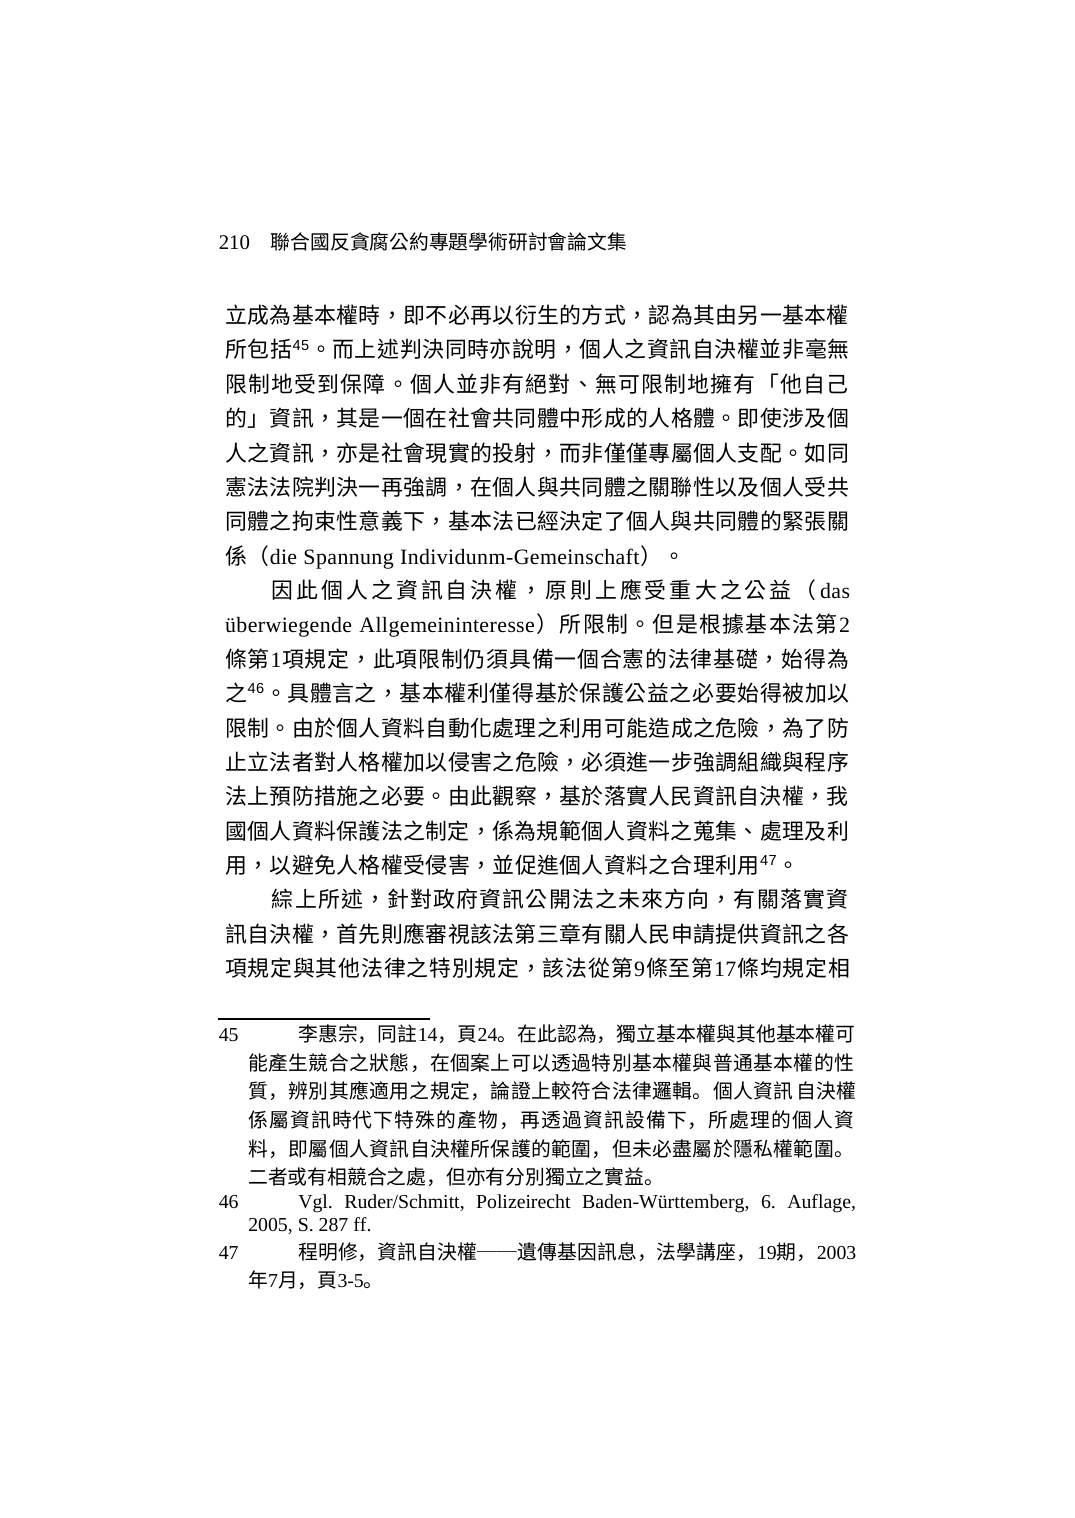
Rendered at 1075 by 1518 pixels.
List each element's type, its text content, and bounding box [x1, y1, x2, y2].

text 綜上所述，針對政府資訊公開法之未來方向，有關落實資訊自決權，首先則應審視該法第三章有關人民申請提供資訊之各項規定與其他法律之特別規定，該法從第9條至第17條均規定相 [225, 880, 850, 983]
text 程明修，資訊自決權──遺傳基因訊息，法學講座，19期，2003年7月，頁3-5。 [218, 1236, 856, 1293]
text Vgl. Ruder/Schmitt, Polizeirecht Baden-Württemberg, 6. Auflage, 2005, S. 287 ff. [218, 1191, 856, 1236]
text 因此個人之資訊自決權，原則上應受重大之公益（das überwiegende Allgemeininteresse）所限制。但是根據基本法第2條第1項規定，此項限制仍須具備一個合憲的法律基礎，始得為之。具體言之，基本權利僅得基於保護公益之必要始得被加以限制。由於個人資料自動化處理之利用可能造成之危險，為了防止立法者對人格權加以侵害之危險，必須進一步強調組織與程序法上預防措施之必要。由此觀察，基於落實人民資訊自決權，我國個人資料保護法之制定，係為規範個人資料之蒐集、處理及利用，以避免人格權受侵害，並促進個人資料之合理利用。 [225, 570, 850, 880]
text 李惠宗，同註14，頁24。在此認為，獨立基本權與其他基本權可能產生競合之狀態，在個案上可以透過特別基本權與普通基本權的性質，辨別其應適用之規定，論證上較符合法律邏輯。個人資訊自決權係屬資訊時代下特殊的產物，再透過資訊設備下，所處理的個人資料，即屬個人資訊自決權所保護的範圍，但未必盡屬於隱私權範圍。二者或有相競合之處，但亦有分別獨立之實益。 [218, 1019, 856, 1191]
text 立成為基本權時，即不必再以衍生的方式，認為其由另一基本權所包括。而上述判決同時亦說明，個人之資訊自決權並非毫無限制地受到保障。個人並非有絕對、無可限制地擁有「他自己的」資訊，其是一個在社會共同體中形成的人格體。即使涉及個人之資訊，亦是社會現實的投射，而非僅僅專屬個人支配。如同憲法法院判決一再強調，在個人與共同體之關聯性以及個人受共同體之拘束性意義下，基本法已經決定了個人與共同體的緊張關係（die Spannung Individunm-Gemeinschaft）。 [225, 295, 850, 570]
